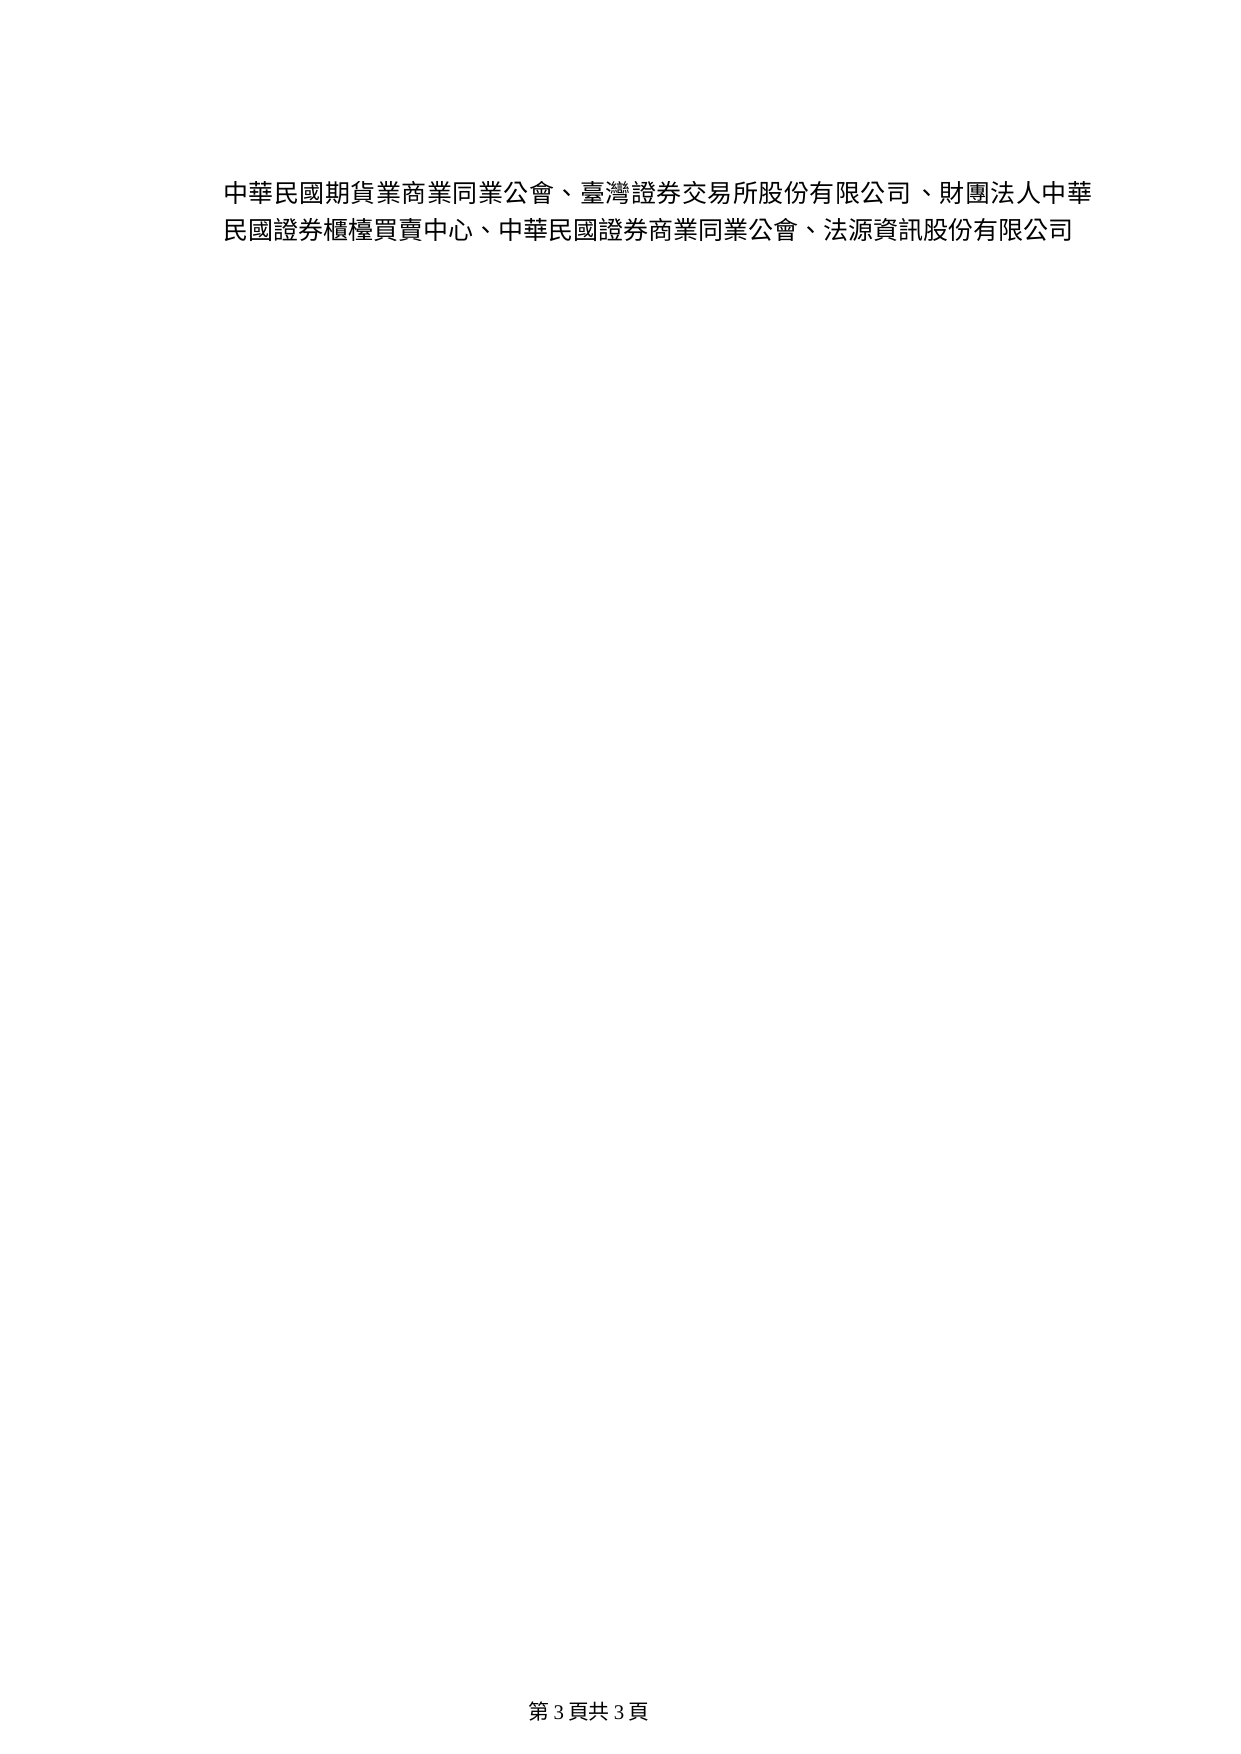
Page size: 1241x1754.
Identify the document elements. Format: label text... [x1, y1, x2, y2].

text 中華民國期貨業商業同業公會、臺灣證券交易所股份有限公司、財團法人中華民國證券櫃檯買賣中心、中華民國證券商業同業公會、法源資訊股份有限公司 [148, 174, 1092, 246]
